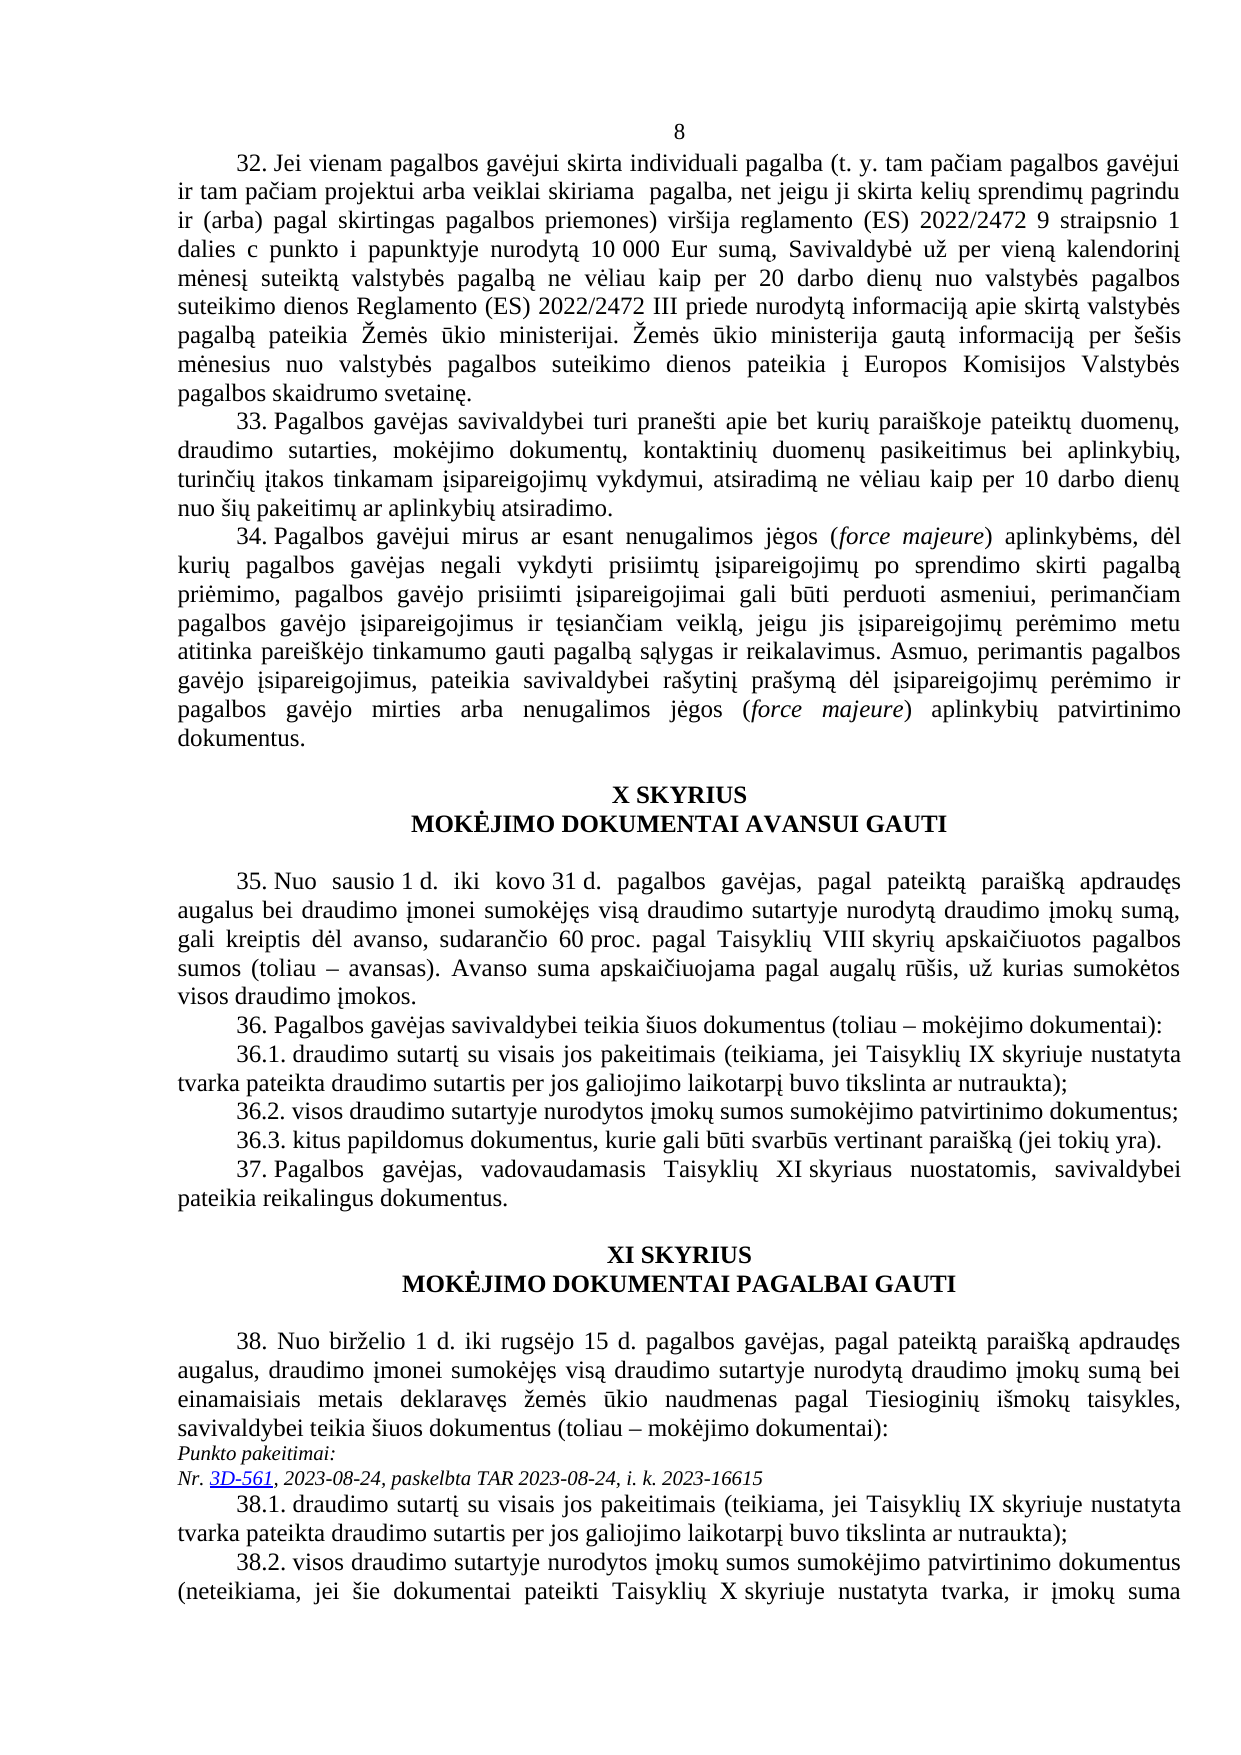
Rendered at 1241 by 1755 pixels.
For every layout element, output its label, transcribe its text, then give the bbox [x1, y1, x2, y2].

text 36.2. visos draudimo sutartyje nurodytos įmokų sumos sumokėjimo patvirtinimo dokumentus; [177, 1096, 1181, 1125]
text 38.1. draudimo sutartį su visais jos pakeitimais (teikiama, jei Taisyklių IX skyriuje nustatyta tvarka pateikta draudimo sutartis per jos galiojimo laikotarpį buvo tikslinta ar nutraukta); [177, 1489, 1181, 1547]
text 34. Pagalbos gavėjui mirus ar esant nenugalimos jėgos (force majeure) aplinkybėms, dėl kurių pagalbos gavėjas negali vykdyti prisiimtų įsipareigojimų po sprendimo skirti pagalbą priėmimo, pagalbos gavėjo prisiimti įsipareigojimai gali būti perduoti asmeniui, perimančiam pagalbos gavėjo įsipareigojimus ir tęsiančiam veiklą, jeigu jis įsipareigojimų perėmimo metu atitinka pareiškėjo tinkamumo gauti pagalbą sąlygas ir reikalavimus. Asmuo, perimantis pagalbos gavėjo įsipareigojimus, pateikia savivaldybei rašytinį prašymą dėl įsipareigojimų perėmimo ir pagalbos gavėjo mirties arba nenugalimos jėgos (force majeure) aplinkybių patvirtinimo dokumentus. [177, 521, 1181, 751]
text Nr. 3D-561, 2023-08-24, paskelbta TAR 2023-08-24, i. k. 2023-16615 [177, 1465, 1181, 1489]
text 35. Nuo sausio 1 d. iki kovo 31 d. pagalbos gavėjas, pagal pateiktą paraišką apdraudęs augalus bei draudimo įmonei sumokėjęs visą draudimo sutartyje nurodytą draudimo įmokų sumą, gali kreiptis dėl avanso, sudarančio 60 proc. pagal Taisyklių VIII skyrių apskaičiuotos pagalbos sumos (toliau – avansas). Avanso suma apskaičiuojama pagal augalų rūšis, už kurias sumokėtos visos draudimo įmokos. [177, 866, 1181, 1010]
text 38. Nuo birželio 1 d. iki rugsėjo 15 d. pagalbos gavėjas, pagal pateiktą paraišką apdraudęs augalus, draudimo įmonei sumokėjęs visą draudimo sutartyje nurodytą draudimo įmokų sumą bei einamaisiais metais deklaravęs žemės ūkio naudmenas pagal Tiesioginių išmokų taisykles, savivaldybei teikia šiuos dokumentus (toliau – mokėjimo dokumentai): [177, 1326, 1181, 1441]
text MOKĖJIMO DOKUMENTAI AVANSUI GAUTI [177, 809, 1181, 838]
text 36. Pagalbos gavėjas savivaldybei teikia šiuos dokumentus (toliau – mokėjimo dokumentai): [177, 1010, 1181, 1039]
text XI SKYRIUS [177, 1240, 1181, 1269]
text 32. Jei vienam pagalbos gavėjui skirta individuali pagalba (t. y. tam pačiam pagalbos gavėjui ir tam pačiam projektui arba veiklai skiriama pagalba, net jeigu ji skirta kelių sprendimų pagrindu ir (arba) pagal skirtingas pagalbos priemones) viršija reglamento (ES) 2022/2472 9 straipsnio 1 dalies c punkto i papunktyje nurodytą 10 000 Eur sumą, Savivaldybė už per vieną kalendorinį mėnesį suteiktą valstybės pagalbą ne vėliau kaip per 20 darbo dienų nuo valstybės pagalbos suteikimo dienos Reglamento (ES) 2022/2472 III priede nurodytą informaciją apie skirtą valstybės pagalbą pateikia Žemės ūkio ministerijai. Žemės ūkio ministerija gautą informaciją per šešis mėnesius nuo valstybės pagalbos suteikimo dienos pateikia į Europos Komisijos Valstybės pagalbos skaidrumo svetainę. [177, 148, 1181, 406]
text 33. Pagalbos gavėjas savivaldybei turi pranešti apie bet kurių paraiškoje pateiktų duomenų, draudimo sutarties, mokėjimo dokumentų, kontaktinių duomenų pasikeitimus bei aplinkybių, turinčių įtakos tinkamam įsipareigojimų vykdymui, atsiradimą ne vėliau kaip per 10 darbo dienų nuo šių pakeitimų ar aplinkybių atsiradimo. [177, 406, 1181, 521]
text X SKYRIUS [177, 780, 1181, 809]
text MOKĖJIMO DOKUMENTAI PAGALBAI GAUTI [177, 1269, 1181, 1298]
text 36.1. draudimo sutartį su visais jos pakeitimais (teikiama, jei Taisyklių IX skyriuje nustatyta tvarka pateikta draudimo sutartis per jos galiojimo laikotarpį buvo tikslinta ar nutraukta); [177, 1039, 1181, 1096]
text 37. Pagalbos gavėjas, vadovaudamasis Taisyklių XI skyriaus nuostatomis, savivaldybei pateikia reikalingus dokumentus. [177, 1154, 1181, 1211]
text Punkto pakeitimai: [177, 1441, 1181, 1465]
text 36.3. kitus papildomus dokumentus, kurie gali būti svarbūs vertinant paraišką (jei tokių yra). [177, 1125, 1181, 1154]
text 38.2. visos draudimo sutartyje nurodytos įmokų sumos sumokėjimo patvirtinimo dokumentus (neteikiama, jei šie dokumentai pateikti Taisyklių X skyriuje nustatyta tvarka, ir įmokų suma [177, 1547, 1181, 1604]
